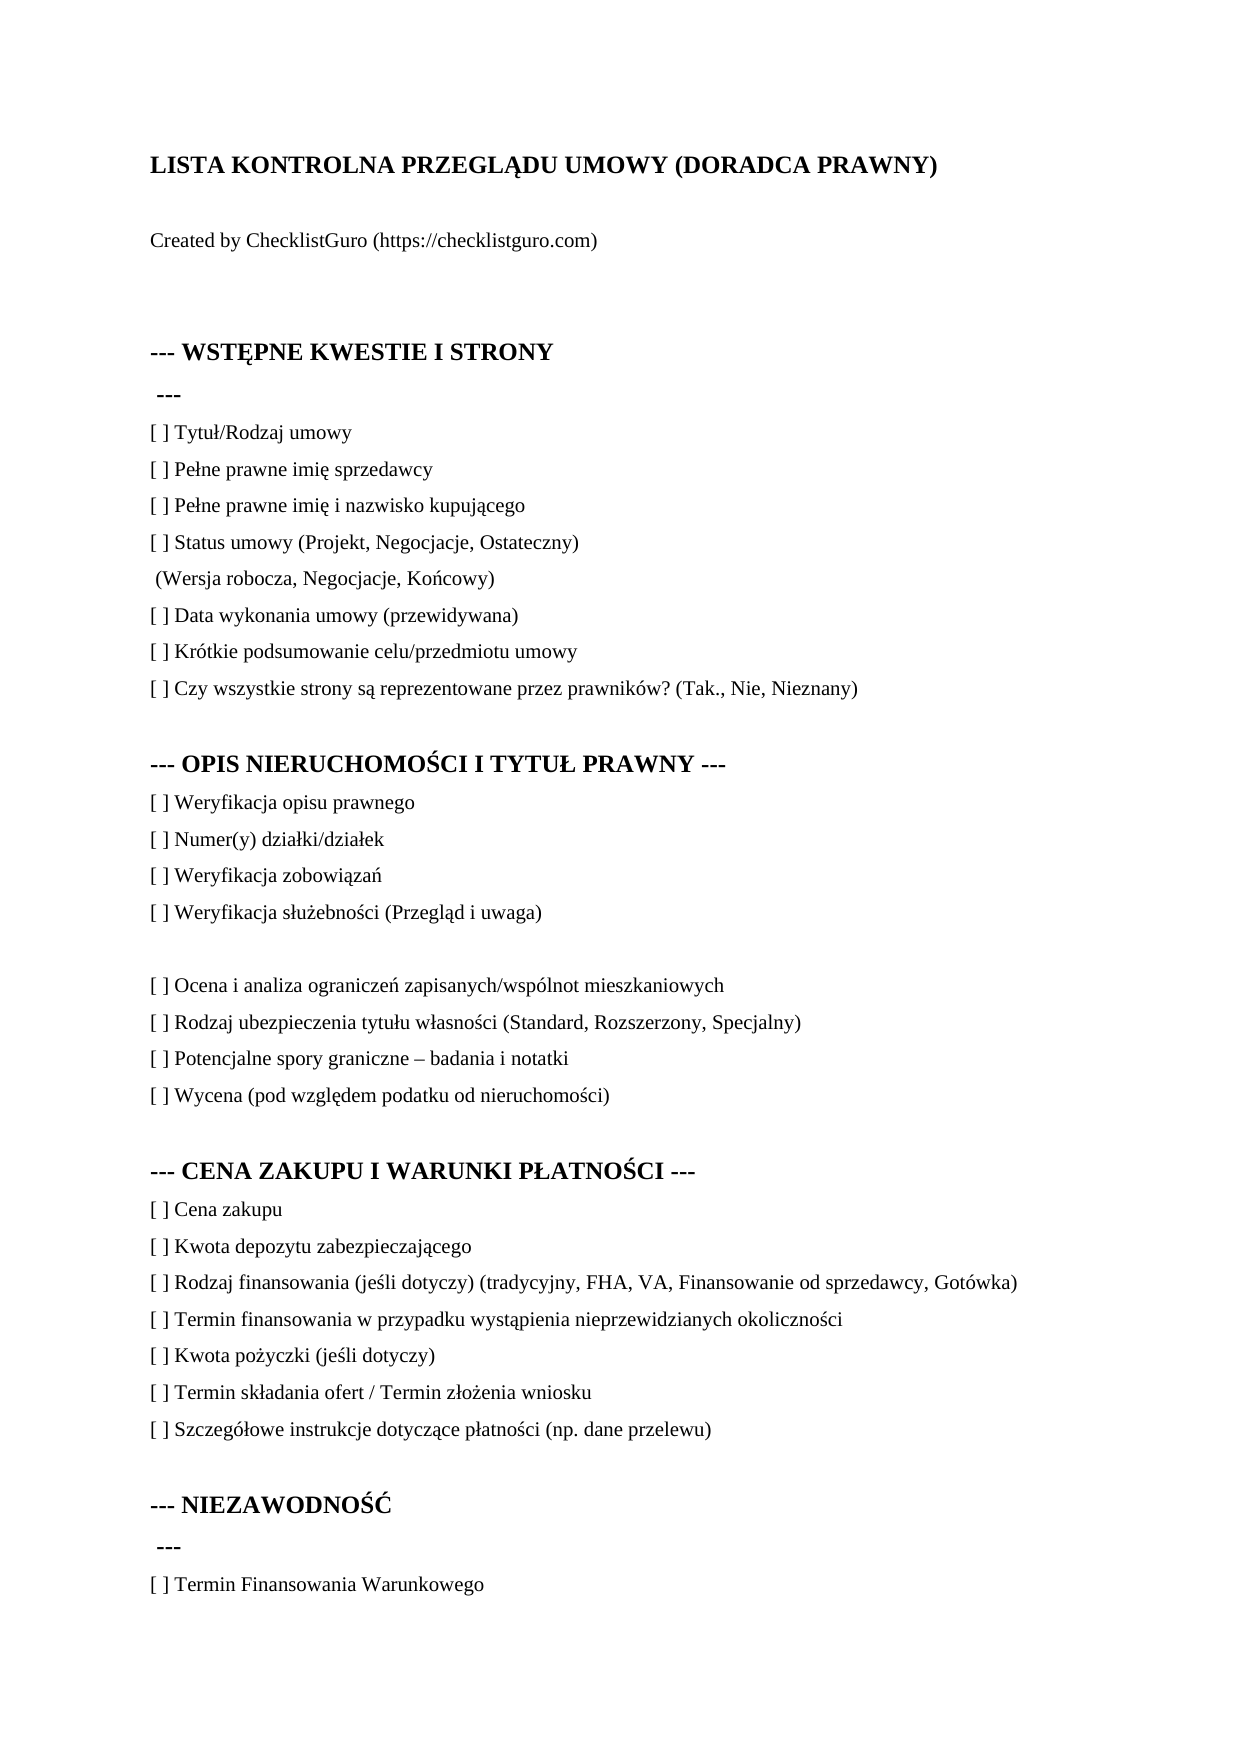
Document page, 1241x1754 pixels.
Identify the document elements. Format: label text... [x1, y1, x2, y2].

text [ ] Czy wszystkie strony są reprezentowane przez prawników? (Tak., Nie, Nieznany) [150, 676, 1090, 700]
text [ ] Potencjalne spory graniczne – badania i notatki [150, 1046, 1090, 1070]
text [ ] Rodzaj finansowania (jeśli dotyczy) (tradycyjny, FHA, VA, Finansowanie od sprzedawcy, Gotówka) [150, 1270, 1090, 1294]
text (Wersja robocza, Negocjacje, Końcowy) [150, 566, 1090, 590]
text [ ] Kwota depozytu zabezpieczającego [150, 1234, 1090, 1258]
text [ ] Tytuł/Rodzaj umowy [150, 420, 1090, 444]
text [ ] Termin Finansowania Warunkowego [150, 1572, 1090, 1596]
text [ ] Pełne prawne imię i nazwisko kupującego [150, 493, 1090, 517]
text [ ] Numer(y) działki/działek [150, 827, 1090, 851]
text [ ] Termin finansowania w przypadku wystąpienia nieprzewidzianych okoliczności [150, 1307, 1090, 1331]
text [ ] Status umowy (Projekt, Negocjacje, Ostateczny) [150, 530, 1090, 554]
text [ ] Szczegółowe instrukcje dotyczące płatności (np. dane przelewu) [150, 1417, 1090, 1441]
text --- NIEZAWODNOŚĆ [150, 1490, 1090, 1518]
text LISTA KONTROLNA PRZEGLĄDU UMOWY (DORADCA PRAWNY) [150, 150, 1090, 179]
text --- WSTĘPNE KWESTIE I STRONY [150, 337, 1090, 366]
text [ ] Cena zakupu [150, 1197, 1090, 1221]
text [ ] Data wykonania umowy (przewidywana) [150, 603, 1090, 627]
text [ ] Pełne prawne imię sprzedawcy [150, 457, 1090, 481]
text [ ] Wycena (pod względem podatku od nieruchomości) [150, 1083, 1090, 1107]
text --- [150, 1531, 1090, 1560]
text [ ] Ocena i analiza ograniczeń zapisanych/wspólnot mieszkaniowych [150, 973, 1090, 997]
text [ ] Termin składania ofert / Termin złożenia wniosku [150, 1380, 1090, 1404]
text [ ] Weryfikacja opisu prawnego [150, 790, 1090, 814]
text [ ] Krótkie podsumowanie celu/przedmiotu umowy [150, 639, 1090, 663]
text [ ] Kwota pożyczki (jeśli dotyczy) [150, 1343, 1090, 1367]
text --- [150, 379, 1090, 407]
text [ ] Weryfikacja służebności (Przegląd i uwaga) [150, 900, 1090, 924]
text --- CENA ZAKUPU I WARUNKI PŁATNOŚCI --- [150, 1156, 1090, 1185]
text [ ] Weryfikacja zobowiązań [150, 863, 1090, 887]
text [ ] Rodzaj ubezpieczenia tytułu własności (Standard, Rozszerzony, Specjalny) [150, 1010, 1090, 1034]
text --- OPIS NIERUCHOMOŚCI I TYTUŁ PRAWNY --- [150, 749, 1090, 778]
text Created by ChecklistGuro (https://checklistguro.com) [150, 228, 1090, 252]
